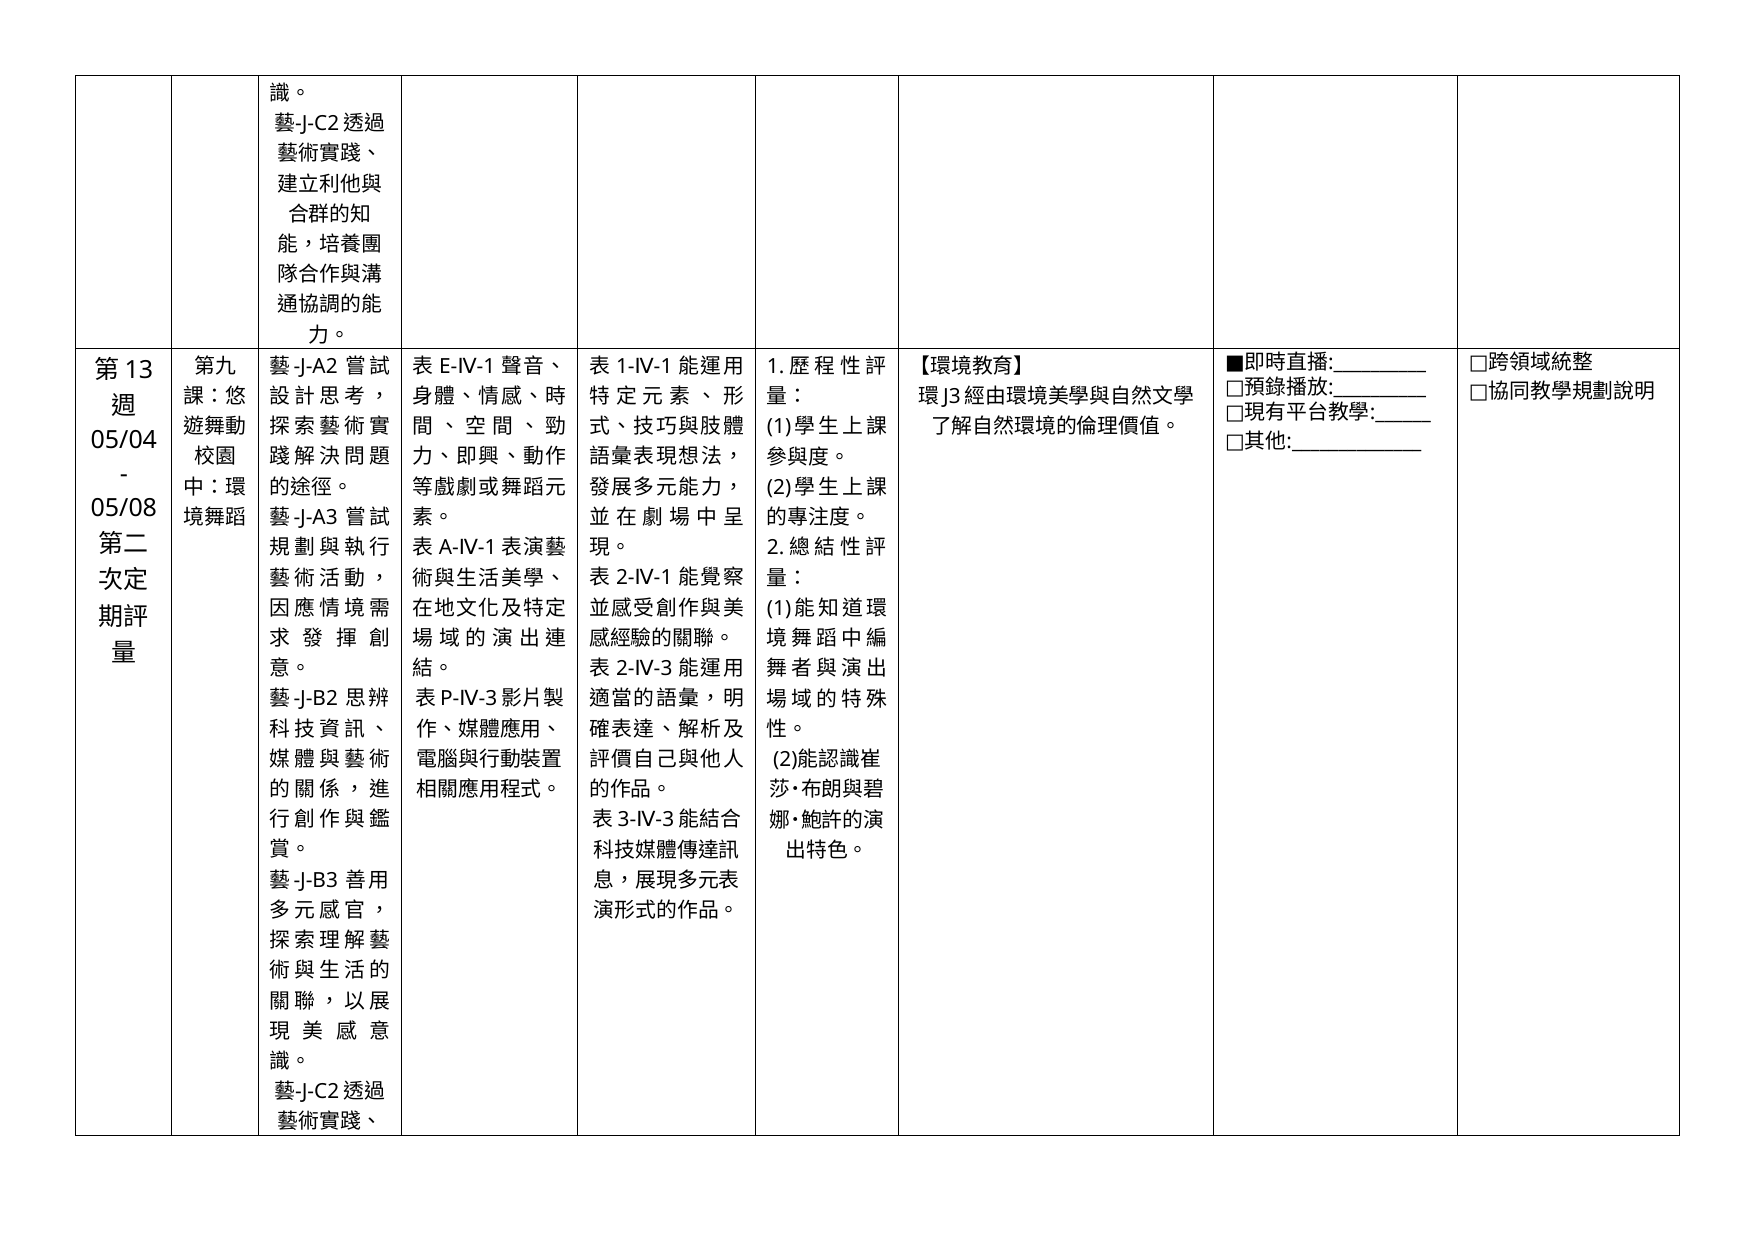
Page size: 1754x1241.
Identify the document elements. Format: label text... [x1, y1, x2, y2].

table_cell 【環境教育】 環J3經由環境美學與自然文學了解自然環境的倫理價值。 [899, 349, 1213, 1135]
table_cell [402, 76, 577, 348]
table_cell [172, 76, 258, 348]
table_cell [899, 76, 1213, 348]
table_cell 第13週 05/04-05/08 第二次定期評量 [76, 349, 171, 1135]
table_cell [76, 76, 171, 348]
table_cell 表E-Ⅳ-1聲音、身體、情感、時間、空間、勁力、即興、動作等戲劇或舞蹈元素。 表A-Ⅳ-1表演藝術與生活美學、在地文化及特定場域的演出連結。 表P-Ⅳ-3影片製作、媒體應用、電腦與行動裝置相關應用程式。 [402, 349, 577, 1135]
table_cell 藝-J-A2嘗試設計思考，探索藝術實踐解決問題的途徑。 藝-J-A3嘗試規劃與執行藝術活動，因應情境需求發揮創意。 藝-J-B2思辨科技資訊、媒體與藝術的關係，進行創作與鑑賞。 藝-J-B3善用多元感官，探索理解藝術與生活的關聯，以展現美感意識。 藝-J-C2透過藝術實踐、 [259, 349, 401, 1135]
table_cell [756, 76, 898, 348]
table_cell 1.歷程性評量： (1)學生上課參與度。 (2)學生上課的專注度。 2.總結性評量： (1)能知道環境舞蹈中編舞者與演出場域的特殊性。 (2)能認識崔莎˙布朗與碧娜˙鮑許的演出特色。 [756, 349, 898, 1135]
table_cell [1458, 76, 1679, 348]
table_cell □跨領域統整 □協同教學規劃說明 [1458, 349, 1679, 1135]
table_cell 表1-Ⅳ-1能運用特定元素、形式、技巧與肢體語彙表現想法，發展多元能力，並在劇場中呈現。 表2-Ⅳ-1能覺察並感受創作與美感經驗的關聯。 表2-Ⅳ-3能運用適當的語彙，明確表達、解析及評價自己與他人的作品。 表3-Ⅳ-3能結合科技媒體傳達訊息，展現多元表演形式的作品。 [578, 349, 755, 1135]
table_cell [578, 76, 755, 348]
table_cell 識。 藝-J-C2透過藝術實踐、建立利他與合群的知能，培養團隊合作與溝通協調的能力。 [259, 76, 401, 348]
table_cell ■即時直播:__________ □預錄播放:__________ □現有平台教學:______ □其他:______________ [1214, 349, 1457, 1135]
table_cell [1214, 76, 1457, 348]
table_cell 第九課：悠遊舞動校園中：環境舞蹈 [172, 349, 258, 1135]
